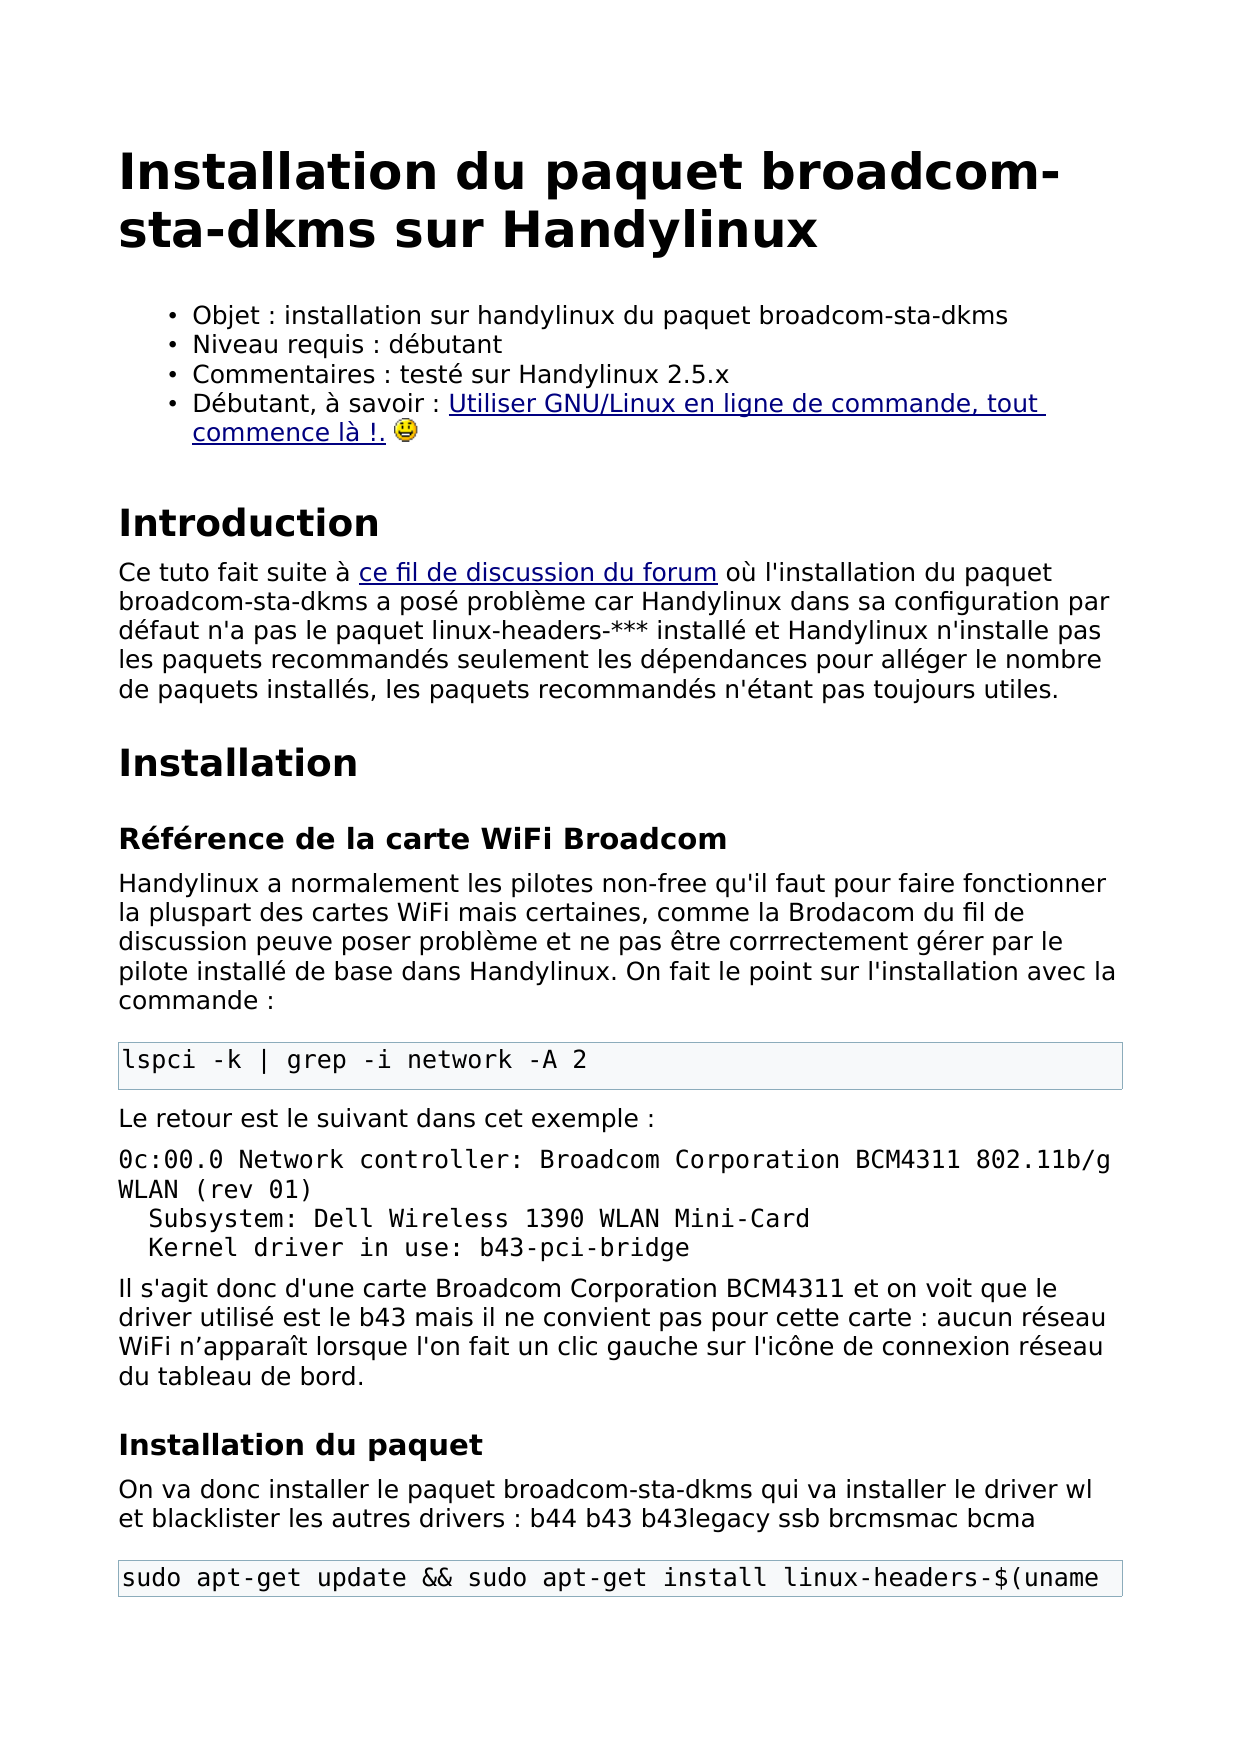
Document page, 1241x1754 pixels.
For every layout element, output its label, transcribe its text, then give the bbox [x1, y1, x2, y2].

picture [394, 418, 418, 442]
list Commentaires : testé sur Handylinux 2.5.x [177, 360, 1122, 389]
list Objet : installation sur handylinux du paquet broadcom-sta-dkms [177, 302, 1122, 331]
list Débutant, à savoir : Utiliser GNU/Linux en ligne de commande, tout commence là !. [177, 389, 1122, 448]
table_header lspci -k | grep -i network -A 2 [119, 1043, 1122, 1089]
text Il s'agit donc d'une carte Broadcom Corporation BCM4311 et on voit que le driver utilisé est le b43 mais il ne convient pas pour cette carte : aucun réseau WiFi n’apparaît lorsque l'on fait un clic gauche sur l'icône de connexion réseau du tableau de bord. [118, 1274, 1122, 1391]
subtitle Introduction [118, 502, 1122, 546]
subtitle Installation [118, 742, 1122, 785]
subtitle Référence de la carte WiFi Broadcom [118, 823, 1122, 857]
text 0c:00.0 Network controller: Broadcom Corporation BCM4311 802.11b/g WLAN (rev 01) Subsystem: Dell Wireless 1390 WLAN Mini-Card Kernel driver in use: b43-pci-bridge [118, 1146, 1122, 1262]
subtitle Installation du paquet [118, 1428, 1122, 1462]
table_header sudo apt-get update && sudo apt-get install linux-headers-$(uname [119, 1561, 1122, 1596]
subtitle Installation du paquet broadcom-sta-dkms sur Handylinux [118, 143, 1122, 259]
text On va donc installer le paquet broadcom-sta-dkms qui va installer le driver wl et blacklister les autres drivers : b44 b43 b43legacy ssb brcmsmac bcma [118, 1475, 1122, 1533]
text Le retour est le suivant dans cet exemple : [118, 1104, 1122, 1133]
text Handylinux a normalement les pilotes non-free qu'il faut pour faire fonctionner la pluspart des cartes WiFi mais certaines, comme la Brodacom du fil de discussion peuve poser problème et ne pas être corrrectement gérer par le pilote installé de base dans Handylinux. On fait le point sur l'installation avec la commande : [118, 869, 1122, 1015]
text Ce tuto fait suite à ce fil de discussion du forum où l'installation du paquet broadcom-sta-dkms a posé problème car Handylinux dans sa configuration par défaut n'a pas le paquet linux-headers-*** installé et Handylinux n'installe pas les paquets recommandés seulement les dépendances pour alléger le nombre de paquets installés, les paquets recommandés n'étant pas toujours utiles. [118, 558, 1122, 704]
list Niveau requis : débutant [177, 331, 1122, 360]
